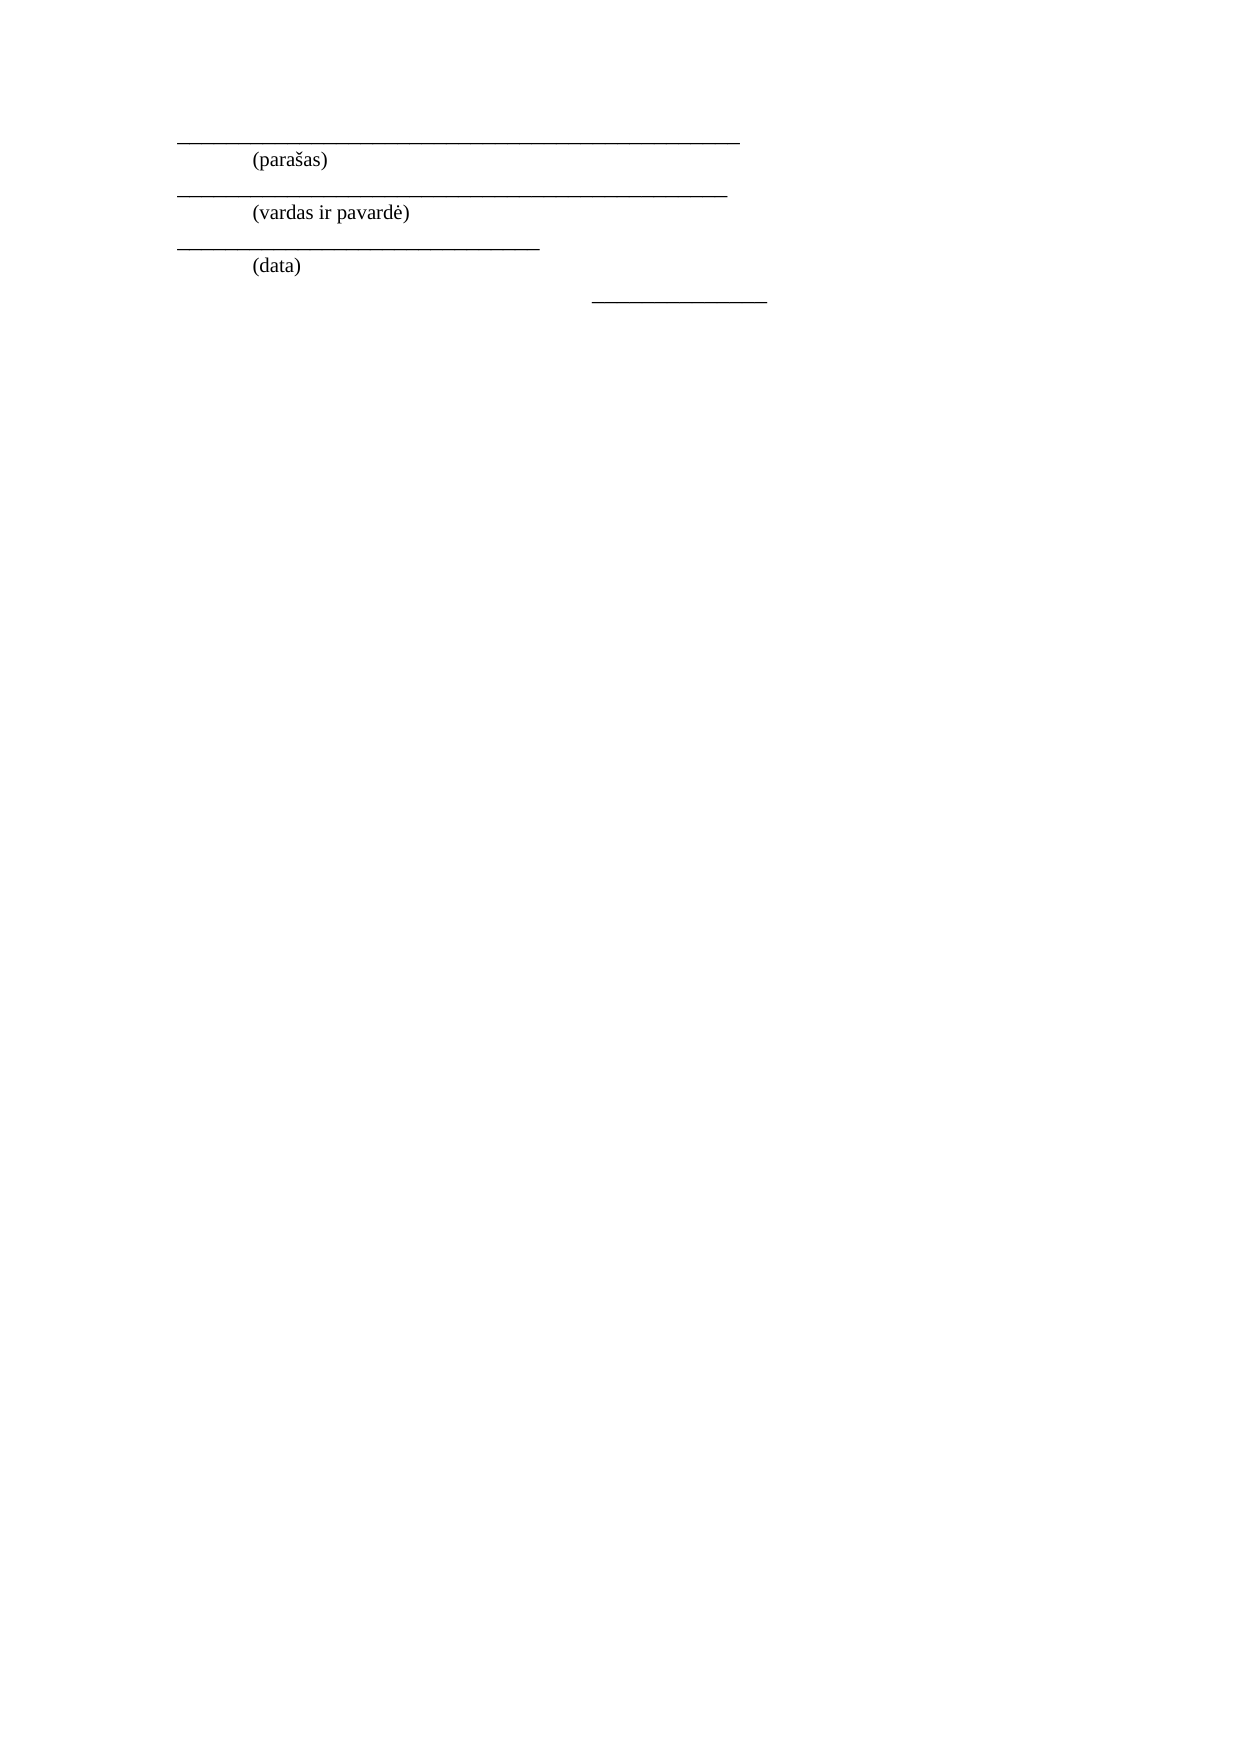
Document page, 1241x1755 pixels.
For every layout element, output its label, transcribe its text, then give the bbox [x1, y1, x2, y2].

text (parašas) [177, 147, 1181, 171]
text ______________ [177, 277, 1181, 305]
text (vardas ir pavardė) [177, 200, 1181, 224]
text (data) [177, 252, 1181, 277]
